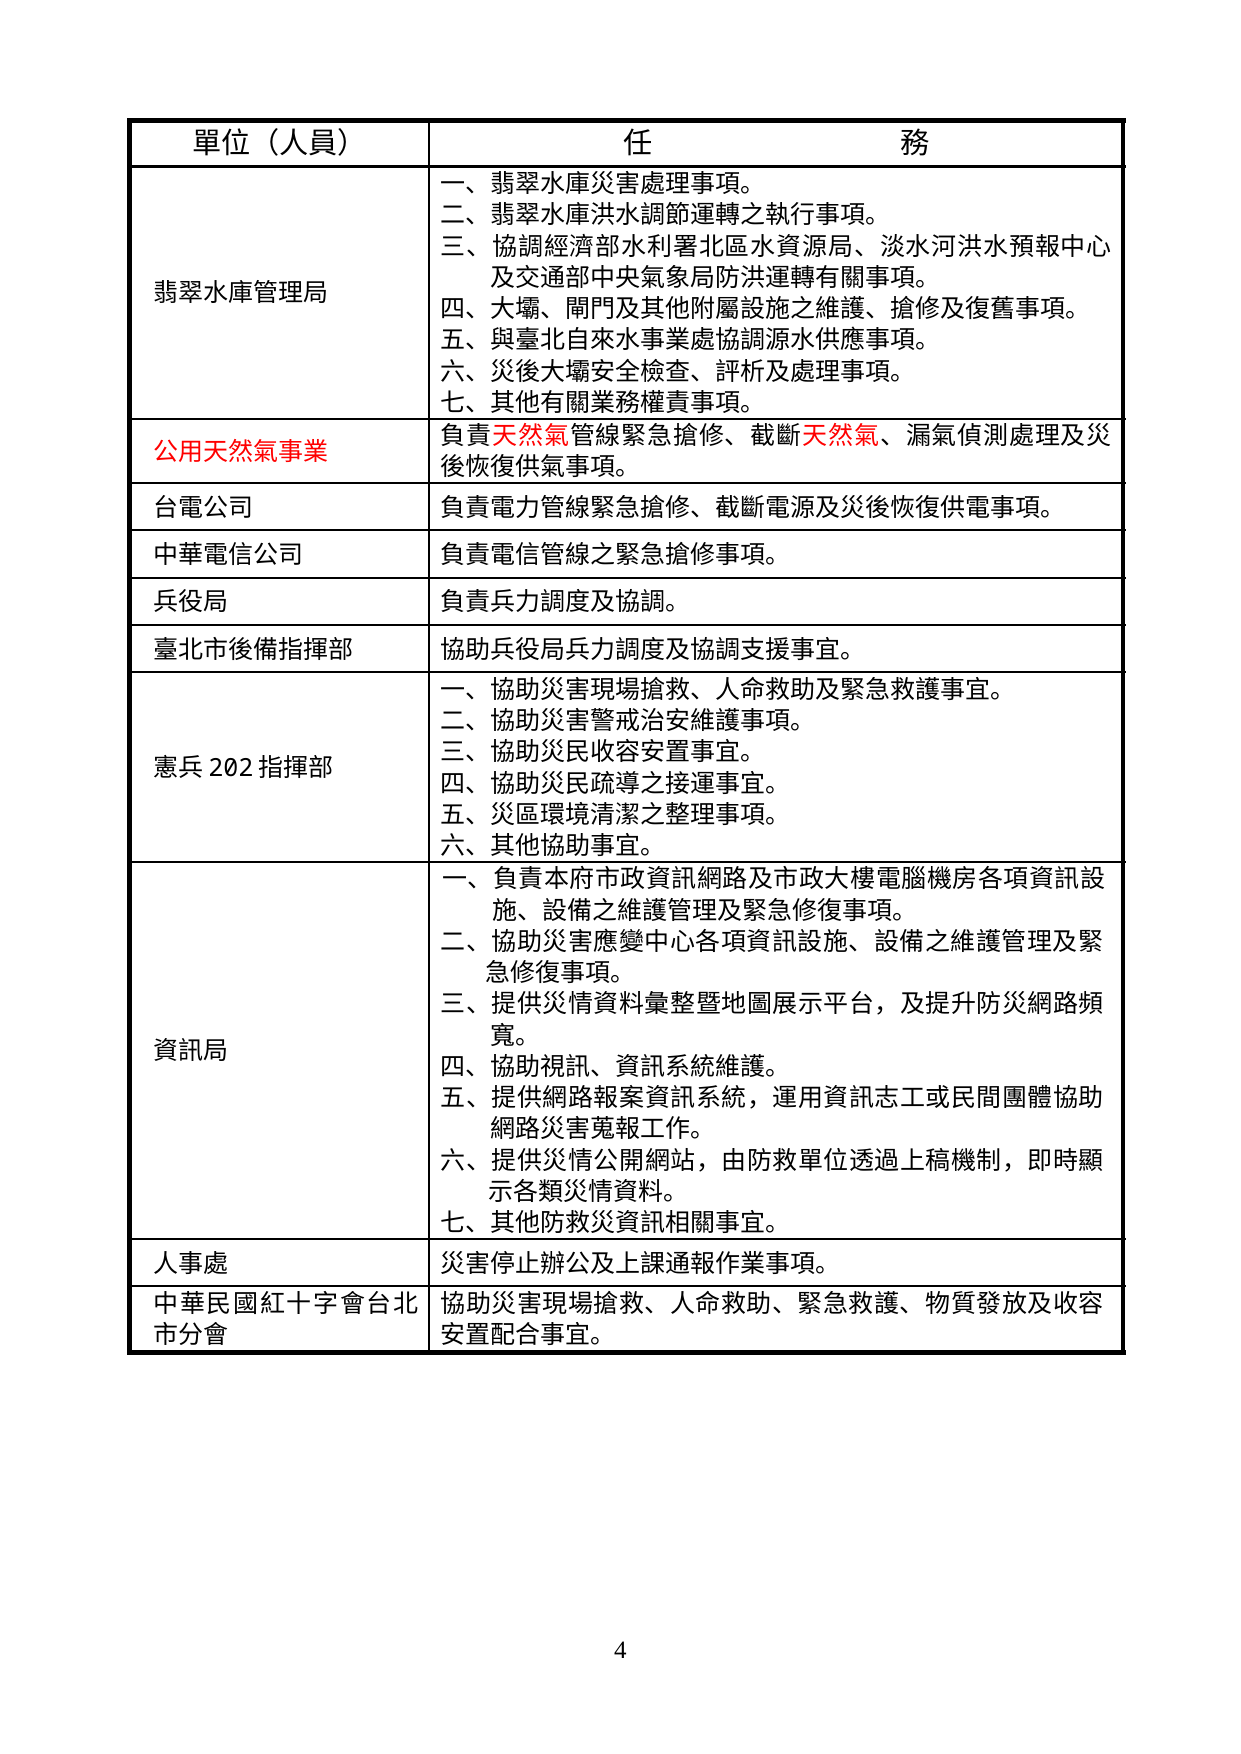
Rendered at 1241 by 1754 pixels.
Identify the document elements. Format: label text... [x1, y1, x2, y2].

table_cell 一、協助災害現場搶救、人命救助及緊急救護事宜。 二、協助災害警戒治安維護事項。 三、協助災民收容安置事宜。 四、協助災民疏導之接運事宜。 五、災區環境清潔之整理事項。 六、其他協助事宜。 [430, 673, 1121, 861]
table_cell 憲兵202指揮部 [132, 673, 428, 861]
table_cell 負責兵力調度及協調。 [430, 579, 1121, 624]
table_cell 負責天然氣管線緊急搶修、截斷天然氣、漏氣偵測處理及災後恢復供氣事項。 [430, 420, 1121, 482]
table_cell 翡翠水庫管理局 [132, 168, 428, 417]
table_cell 一、翡翠水庫災害處理事項。 二、翡翠水庫洪水調節運轉之執行事項。 三、協調經濟部水利署北區水資源局、淡水河洪水預報中心及交通部中央氣象局防洪運轉有關事項。 四、大壩、閘門及其他附屬設施之維護、搶修及復舊事項。 五、與臺北自來水事業處協調源水供應事項。 六、災後大壩安全檢查、評析及處理事項。 七、其他有關業務權責事項。 [430, 168, 1121, 417]
table_cell 協助災害現場搶救、人命救助、緊急救護、物質發放及收容安置配合事宜。 [430, 1287, 1121, 1350]
table_cell 中華電信公司 [132, 531, 428, 577]
table_cell 人事處 [132, 1240, 428, 1285]
table_cell 負責電信管線之緊急搶修事項。 [430, 531, 1121, 577]
table_cell 一、負責本府市政資訊網路及市政大樓電腦機房各項資訊設施、設備之維護管理及緊急修復事項。 二、協助災害應變中心各項資訊設施、設備之維護管理及緊急修復事項。 三、提供災情資料彙整暨地圖展示平台，及提升防災網路頻 寬。 四、協助視訊、資訊系統維護。 五、提供網路報案資訊系統，運用資訊志工或民間團體協助網路災害蒐報工作。 六、提供災情公開網站，由防救單位透過上稿機制，即時顯示各類災情資料。 七、其他防救災資訊相關事宜。 [430, 863, 1121, 1238]
table_header 單位（人員） [132, 123, 428, 165]
table_cell 災害停止辦公及上課通報作業事項。 [430, 1240, 1121, 1285]
table_cell 中華民國紅十字會台北市分會 [132, 1287, 428, 1350]
table_cell 負責電力管線緊急搶修、截斷電源及災後恢復供電事項。 [430, 484, 1121, 529]
table_cell 協助兵役局兵力調度及協調支援事宜。 [430, 626, 1121, 671]
table_cell 公用天然氣事業 [132, 420, 428, 482]
table_header 任 務 [430, 123, 1121, 165]
table_cell 資訊局 [132, 863, 428, 1238]
table_cell 兵役局 [132, 579, 428, 624]
table_cell 台電公司 [132, 484, 428, 529]
table_cell 臺北市後備指揮部 [132, 626, 428, 671]
